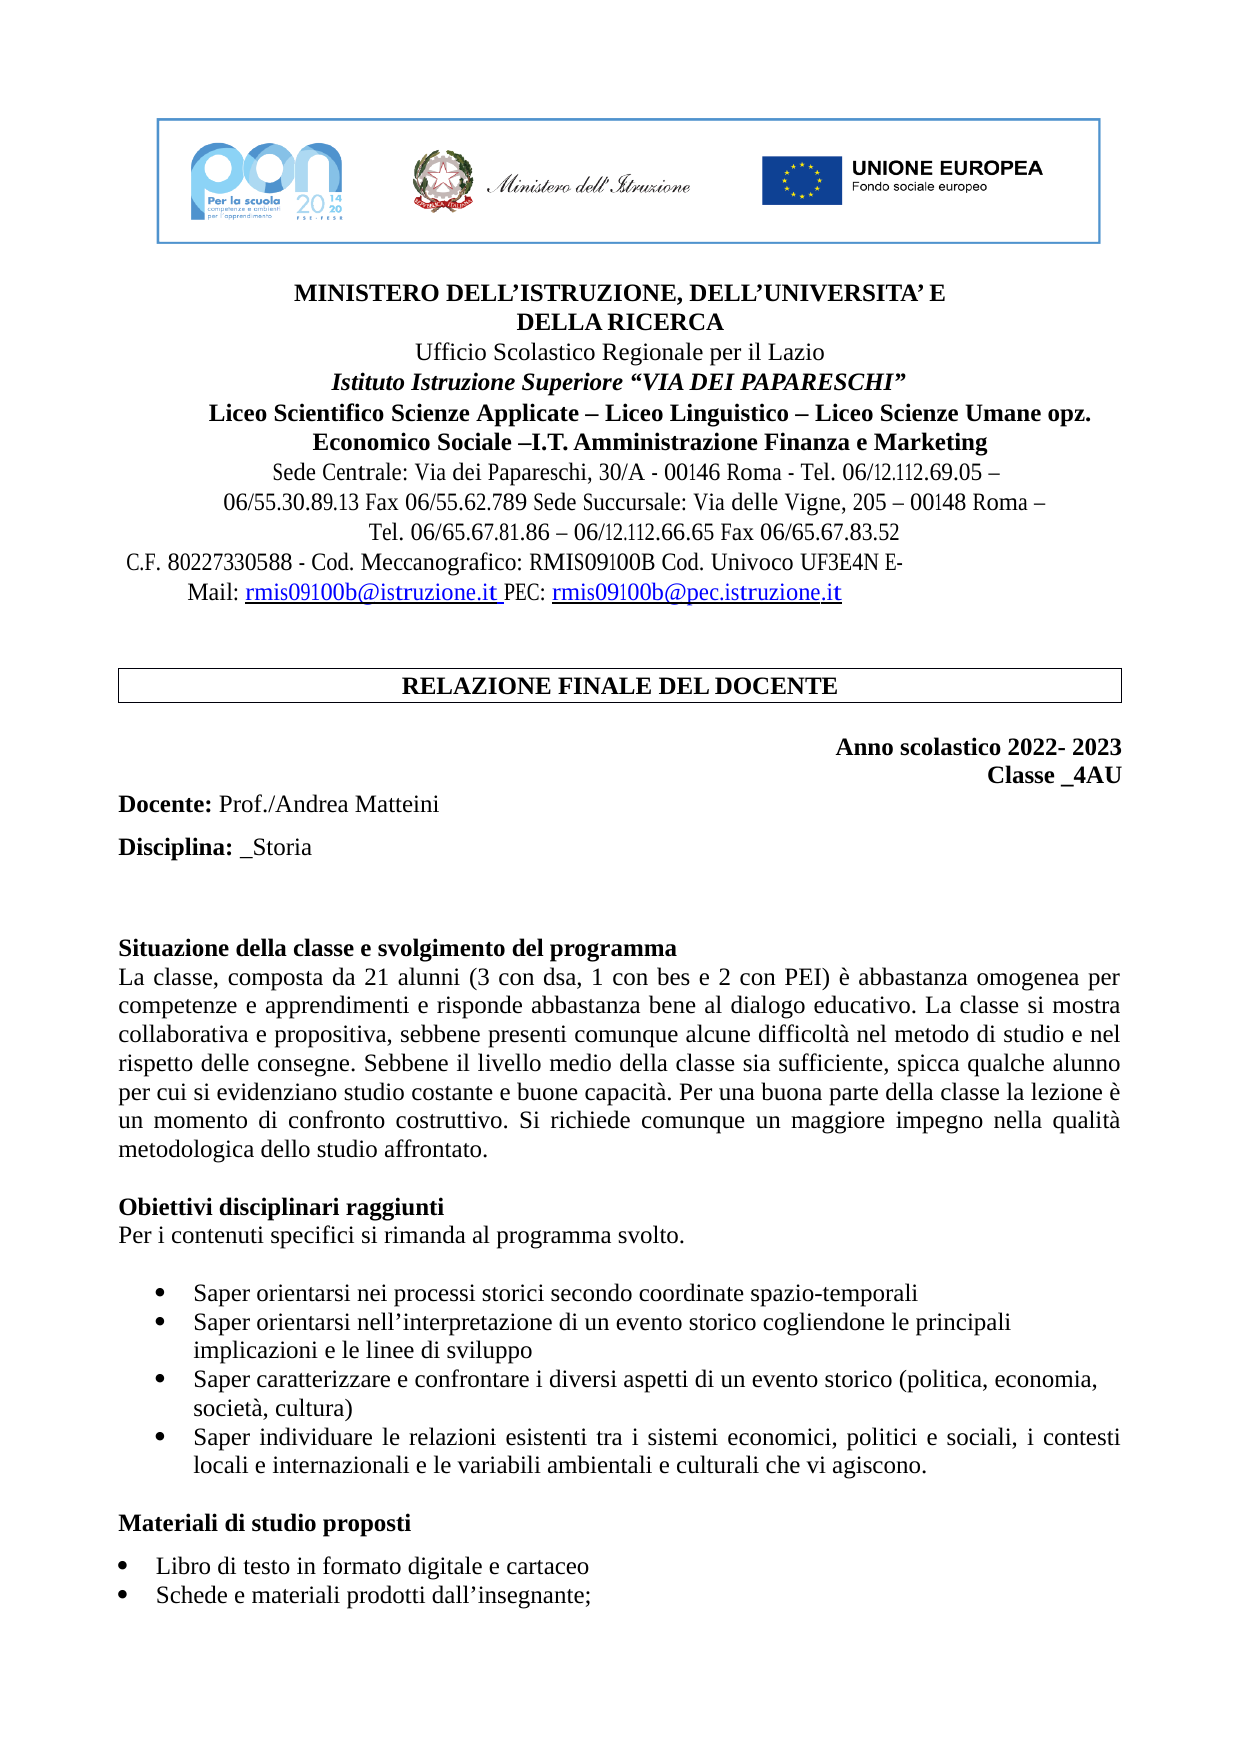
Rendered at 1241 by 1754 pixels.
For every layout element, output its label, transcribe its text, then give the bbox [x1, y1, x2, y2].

list Saper caratterizzare e confrontare i diversi aspetti di un evento storico (politica, economia, società, cultura) [156, 1364, 1122, 1422]
text La classe, composta da 21 alunni (3 con dsa, 1 con bes e 2 con PEI) è abbastanza omogenea per competenze e apprendimenti e risponde abbastanza bene al dialogo educativo. La classe si mostra collaborativa e propositiva, sebbene presenti comunque alcune difficoltà nel metodo di studio e nel rispetto delle consegne. Sebbene il livello medio della classe sia sufficiente, spicca qualche alunno per cui si evidenziano studio costante e buone capacità. Per una buona parte della classe la lezione è un momento di confronto costruttivo. Si richiede comunque un maggiore impegno nella qualità metodologica dello studio affrontato. [118, 962, 1122, 1163]
list Libro di testo in formato digitale e cartaceo [118, 1551, 1122, 1580]
subtitle Anno scolastico 2022- 2023 [118, 732, 1122, 760]
text Istituto Istruzione Superiore “VIA DEI PAPARESCHI” [275, 367, 965, 396]
text RELAZIONE FINALE DEL DOCENTE [119, 669, 1121, 702]
text Obiettivi disciplinari raggiunti [118, 1192, 1122, 1220]
text Disciplina: _Storia [118, 832, 1122, 861]
text Ufficio Scolastico Regionale per il Lazio [275, 337, 965, 366]
picture [156, 118, 1101, 244]
subtitle Classe _4AU [118, 760, 1122, 789]
text Per i contenuti specifici si rimanda al programma svolto. [118, 1220, 1122, 1249]
text Materiali di studio proposti [118, 1508, 1122, 1537]
text Situazione della classe e svolgimento del programma [118, 933, 1122, 962]
text C.F. 80227330588 - Cod. Meccanografico: RMIS09100B Cod. Univoco UF3E4N E-Mail: rmis09100b@istruzione.it PEC: rmis09100b@pec.istruzione.it [118, 547, 911, 606]
text Liceo Scientifico Scienze Applicate – Liceo Linguistico – Liceo Scienze Umane opz. Economico Sociale –I.T. Amministrazione Finanza e Marketing [178, 398, 1122, 455]
text Sede Centrale: Via dei Papareschi, 30/A - 00146 Roma - Tel. 06/12.112.69.05 – 06/55.30.89.13 Fax 06/55.62.789 Sede Succursale: Via delle Vigne, 205 – 00148 Roma – Tel. 06/65.67.81.86 – 06/12.112.66.65 Fax 06/65.67.83.52 [204, 457, 1064, 546]
list Saper orientarsi nei processi storici secondo coordinate spazio-temporali [156, 1278, 1122, 1307]
list Saper individuare le relazioni esistenti tra i sistemi economici, politici e sociali, i contesti locali e internazionali e le variabili ambientali e culturali che vi agiscono. [156, 1422, 1122, 1479]
list Schede e materiali prodotti dall’insegnante; [118, 1580, 1122, 1608]
text Docente: Prof./Andrea Matteini [118, 789, 1122, 818]
text MINISTERO DELL’ISTRUZIONE, DELL’UNIVERSITA’ E DELLA RICERCA [275, 278, 965, 336]
list Saper orientarsi nell’interpretazione di un evento storico cogliendone le principali implicazioni e le linee di sviluppo [156, 1307, 1122, 1364]
